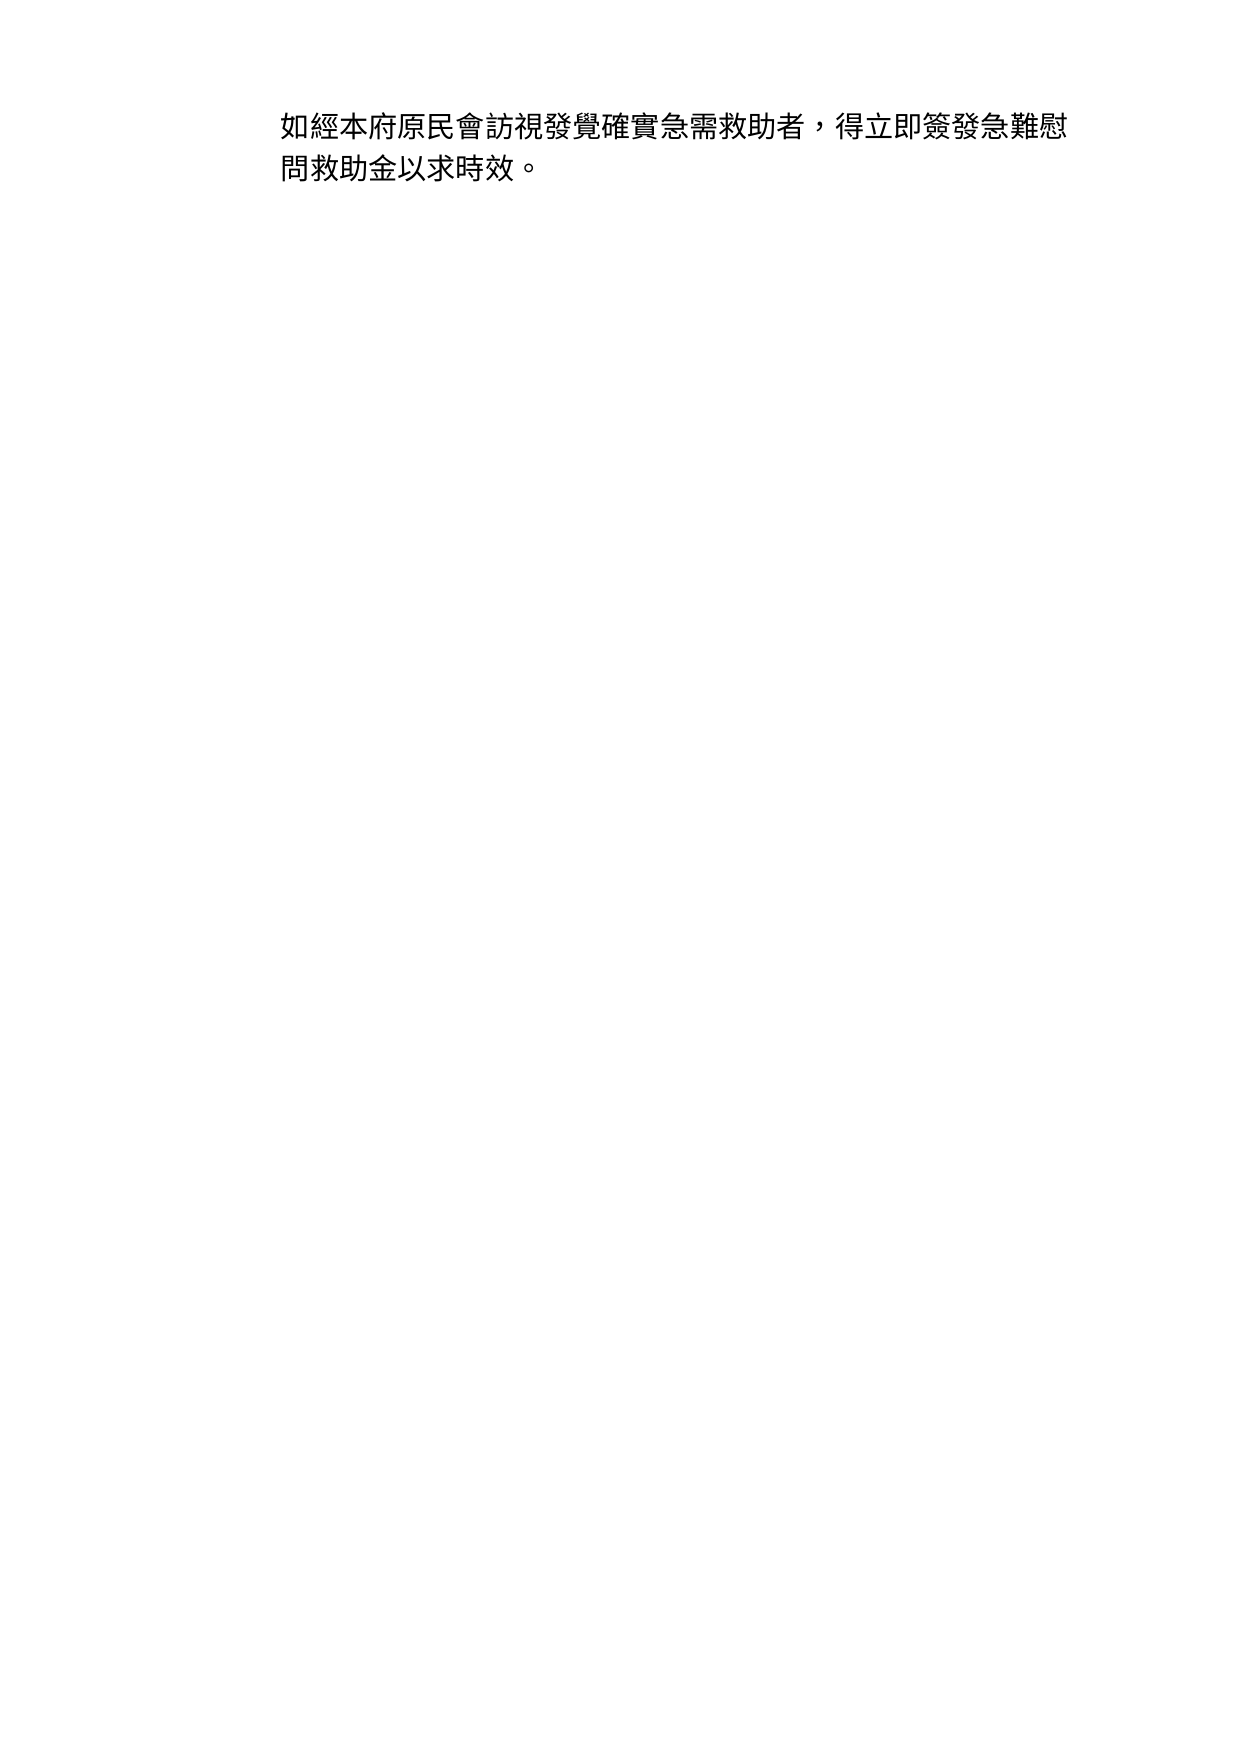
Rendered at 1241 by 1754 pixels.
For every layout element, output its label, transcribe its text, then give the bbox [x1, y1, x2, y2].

text 如經本府原民會訪視發覺確實急需救助者，得立即簽發急難慰問救助金以求時效。 [207, 103, 1078, 188]
